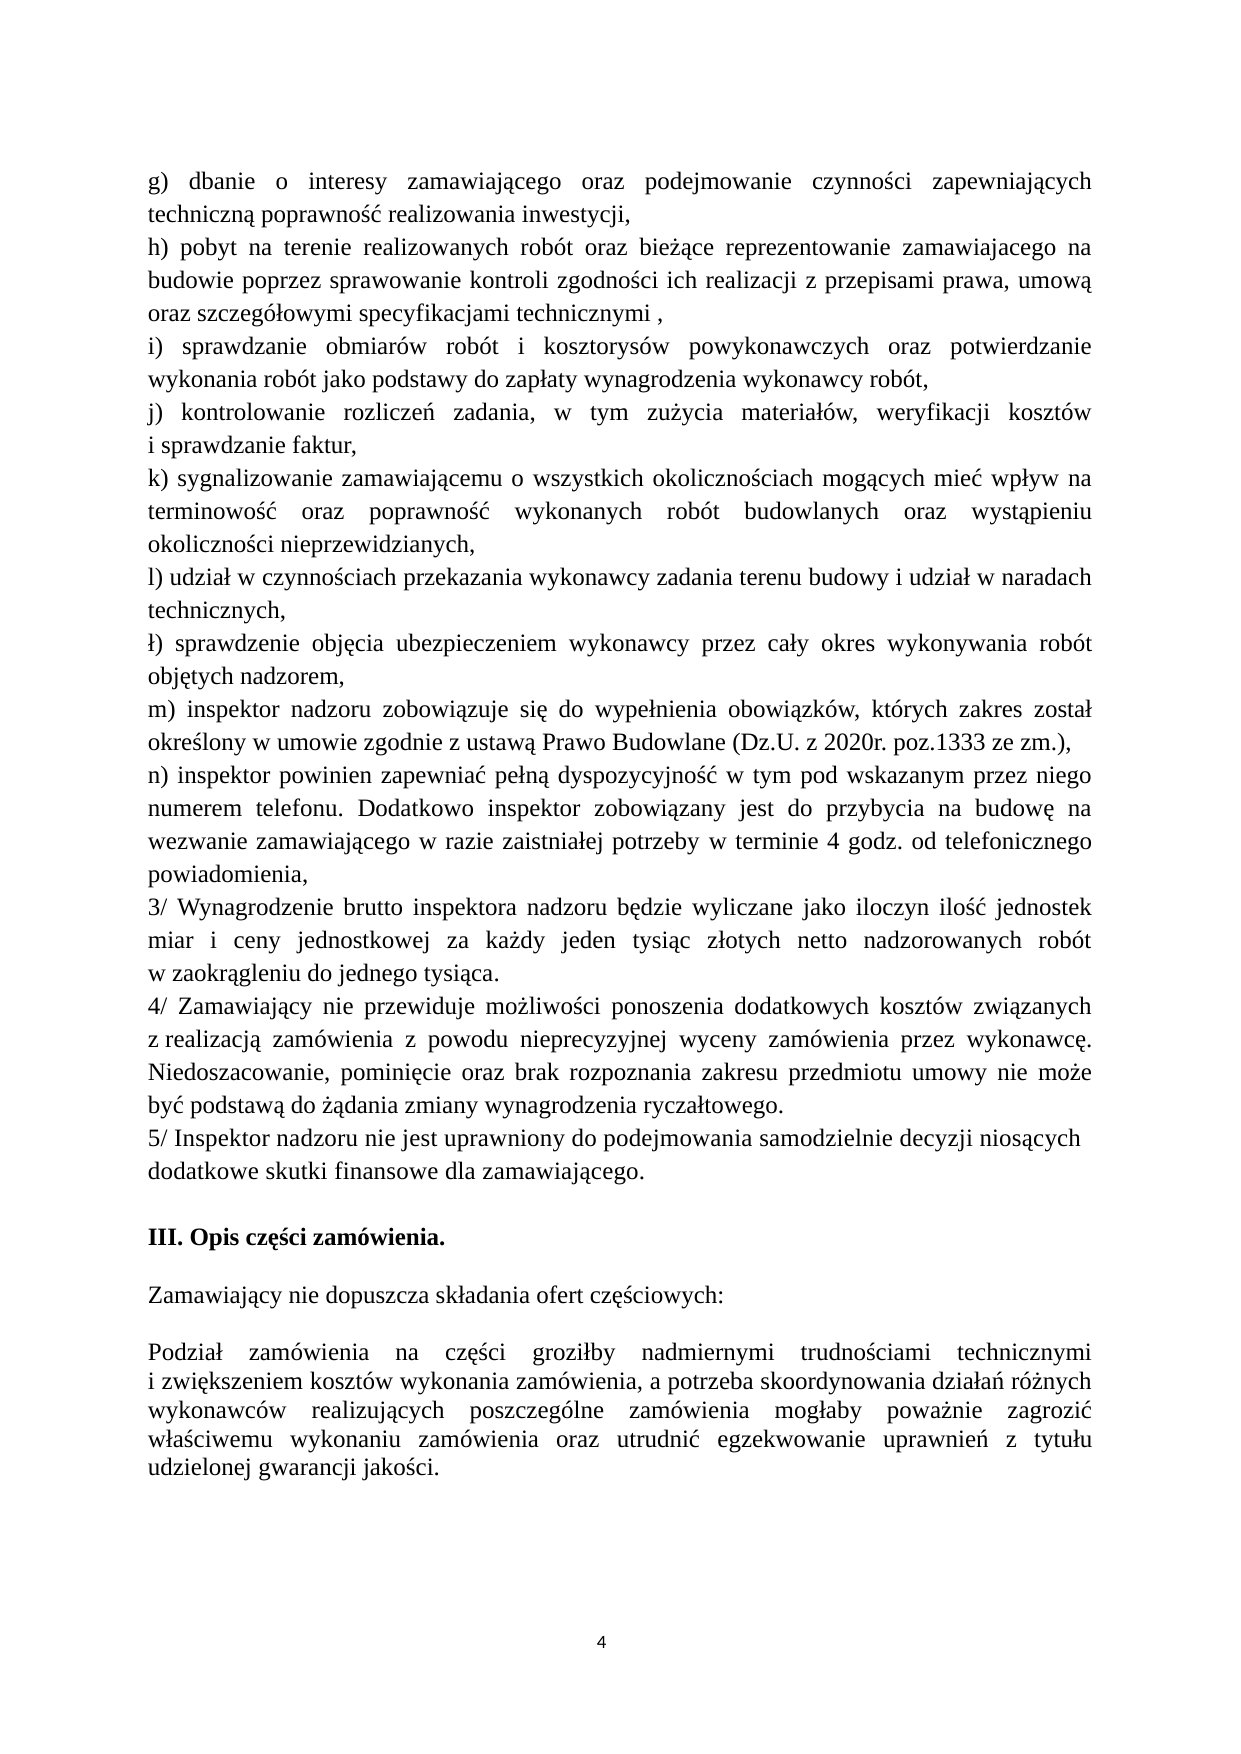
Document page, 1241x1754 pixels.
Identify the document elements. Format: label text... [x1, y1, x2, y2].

text k) sygnalizowanie zamawiającemu o wszystkich okolicznościach mogących mieć wpływ na terminowość oraz poprawność wykonanych robót budowlanych oraz wystąpieniu okoliczności nieprzewidzianych, [148, 463, 1093, 558]
text g) dbanie o interesy zamawiającego oraz podejmowanie czynności zapewniających techniczną poprawność realizowania inwestycji, [148, 166, 1093, 228]
text m) inspektor nadzoru zobowiązuje się do wypełnienia obowiązków, których zakres został określony w umowie zgodnie z ustawą Prawo Budowlane (Dz.U. z 2020r. poz.1333 ze zm.), [148, 694, 1093, 756]
text dodatkowe skutki finansowe dla zamawiającego. [148, 1156, 1093, 1185]
text 4/ Zamawiający nie przewiduje możliwości ponoszenia dodatkowych kosztów związanych z realizacją zamówienia z powodu nieprecyzyjnej wyceny zamówienia przez wykonawcę. Niedoszacowanie, pominięcie oraz brak rozpoznania zakresu przedmiotu umowy nie może być podstawą do żądania zmiany wynagrodzenia ryczałtowego. [148, 991, 1093, 1119]
text ł) sprawdzenie objęcia ubezpieczeniem wykonawcy przez cały okres wykonywania robót objętych nadzorem, [148, 628, 1093, 690]
text j) kontrolowanie rozliczeń zadania, w tym zużycia materiałów, weryfikacji kosztów i sprawdzanie faktur, [148, 397, 1093, 459]
text n) inspektor powinien zapewniać pełną dyspozycyjność w tym pod wskazanym przez niego numerem telefonu. Dodatkowo inspektor zobowiązany jest do przybycia na budowę na wezwanie zamawiającego w razie zaistniałej potrzeby w terminie 4 godz. od telefonicznego powiadomienia, [148, 760, 1093, 888]
text 3/ Wynagrodzenie brutto inspektora nadzoru będzie wyliczane jako iloczyn ilość jednostek miar i ceny jednostkowej za każdy jeden tysiąc złotych netto nadzorowanych robót w zaokrągleniu do jednego tysiąca. [148, 892, 1093, 987]
text l) udział w czynnościach przekazania wykonawcy zadania terenu budowy i udział w naradach technicznych, [148, 562, 1093, 624]
text 5/ Inspektor nadzoru nie jest uprawniony do podejmowania samodzielnie decyzji niosących [148, 1123, 1093, 1152]
text III. Opis części zamówienia. [148, 1222, 1093, 1251]
text Zamawiający nie dopuszcza składania ofert częściowych: [148, 1280, 1093, 1309]
text Podział zamówienia na części groziłby nadmiernymi trudnościami technicznymi i zwiększeniem kosztów wykonania zamówienia, a potrzeba skoordynowania działań różnych wykonawców realizujących poszczególne zamówienia mogłaby poważnie zagrozić właściwemu wykonaniu zamówienia oraz utrudnić egzekwowanie uprawnień z tytułu udzielonej gwarancji jakości. [148, 1337, 1093, 1481]
text h) pobyt na terenie realizowanych robót oraz bieżące reprezentowanie zamawiajacego na budowie poprzez sprawowanie kontroli zgodności ich realizacji z przepisami prawa, umową oraz szczegółowymi specyfikacjami technicznymi , [148, 232, 1093, 327]
text i) sprawdzanie obmiarów robót i kosztorysów powykonawczych oraz potwierdzanie wykonania robót jako podstawy do zapłaty wynagrodzenia wykonawcy robót, [148, 331, 1093, 393]
